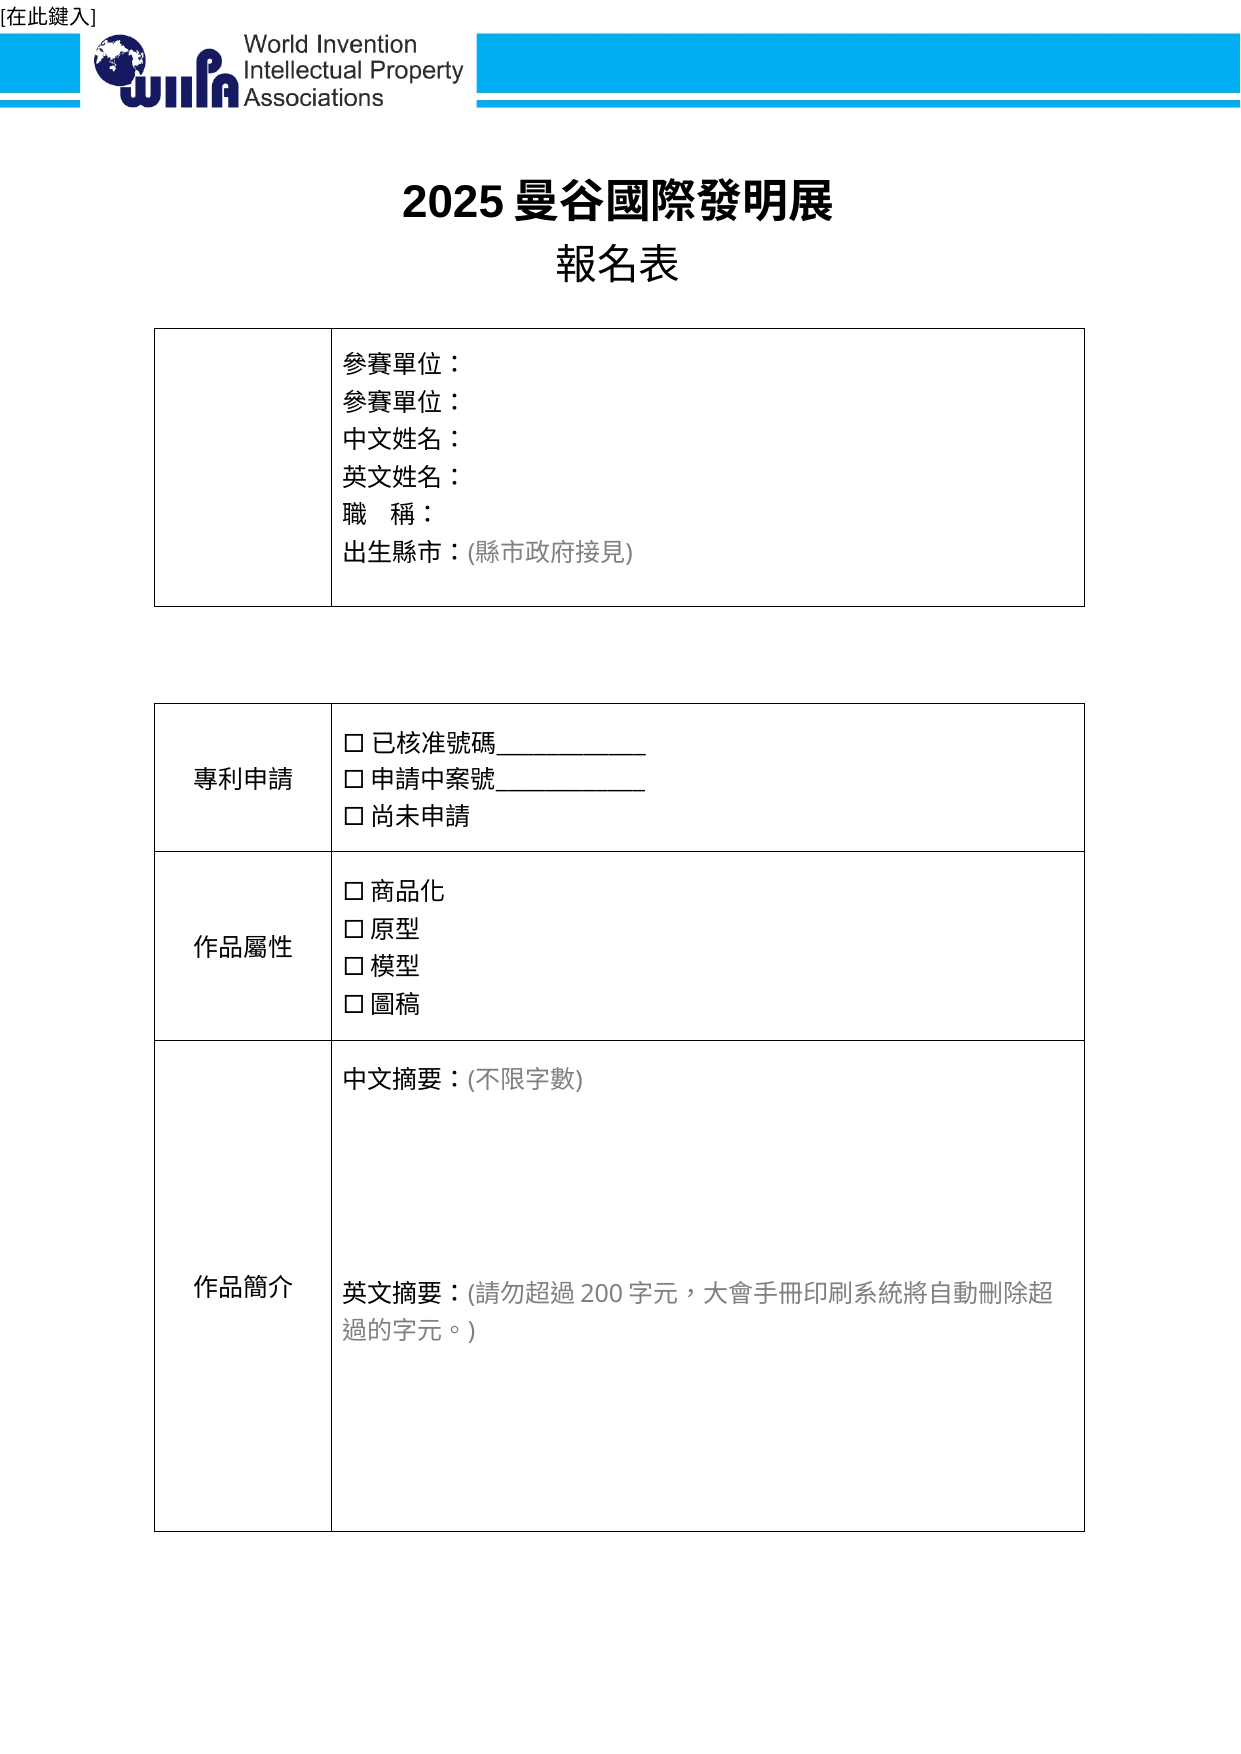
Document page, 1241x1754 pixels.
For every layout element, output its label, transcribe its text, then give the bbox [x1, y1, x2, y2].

table_cell 作品簡介 [155, 1041, 331, 1531]
table_cell 作品屬性 [155, 852, 331, 1039]
table_header  已核准號碼____________  申請中案號____________  尚未申請 [332, 704, 1084, 851]
table_cell 中文摘要：(不限字數) 英文摘要：(請勿超過200字元，大會手冊印刷系統將自動刪除超過的字元。) [332, 1041, 1084, 1531]
table_cell [155, 329, 331, 606]
table_header 專利申請 [155, 704, 331, 851]
table_cell 參賽單位： 參賽單位： 中文姓名： 英文姓名： 職 稱： 出生縣市：(縣市政府接見) [332, 329, 1084, 606]
table_cell  商品化  原型  模型  圖稿 [332, 852, 1084, 1039]
